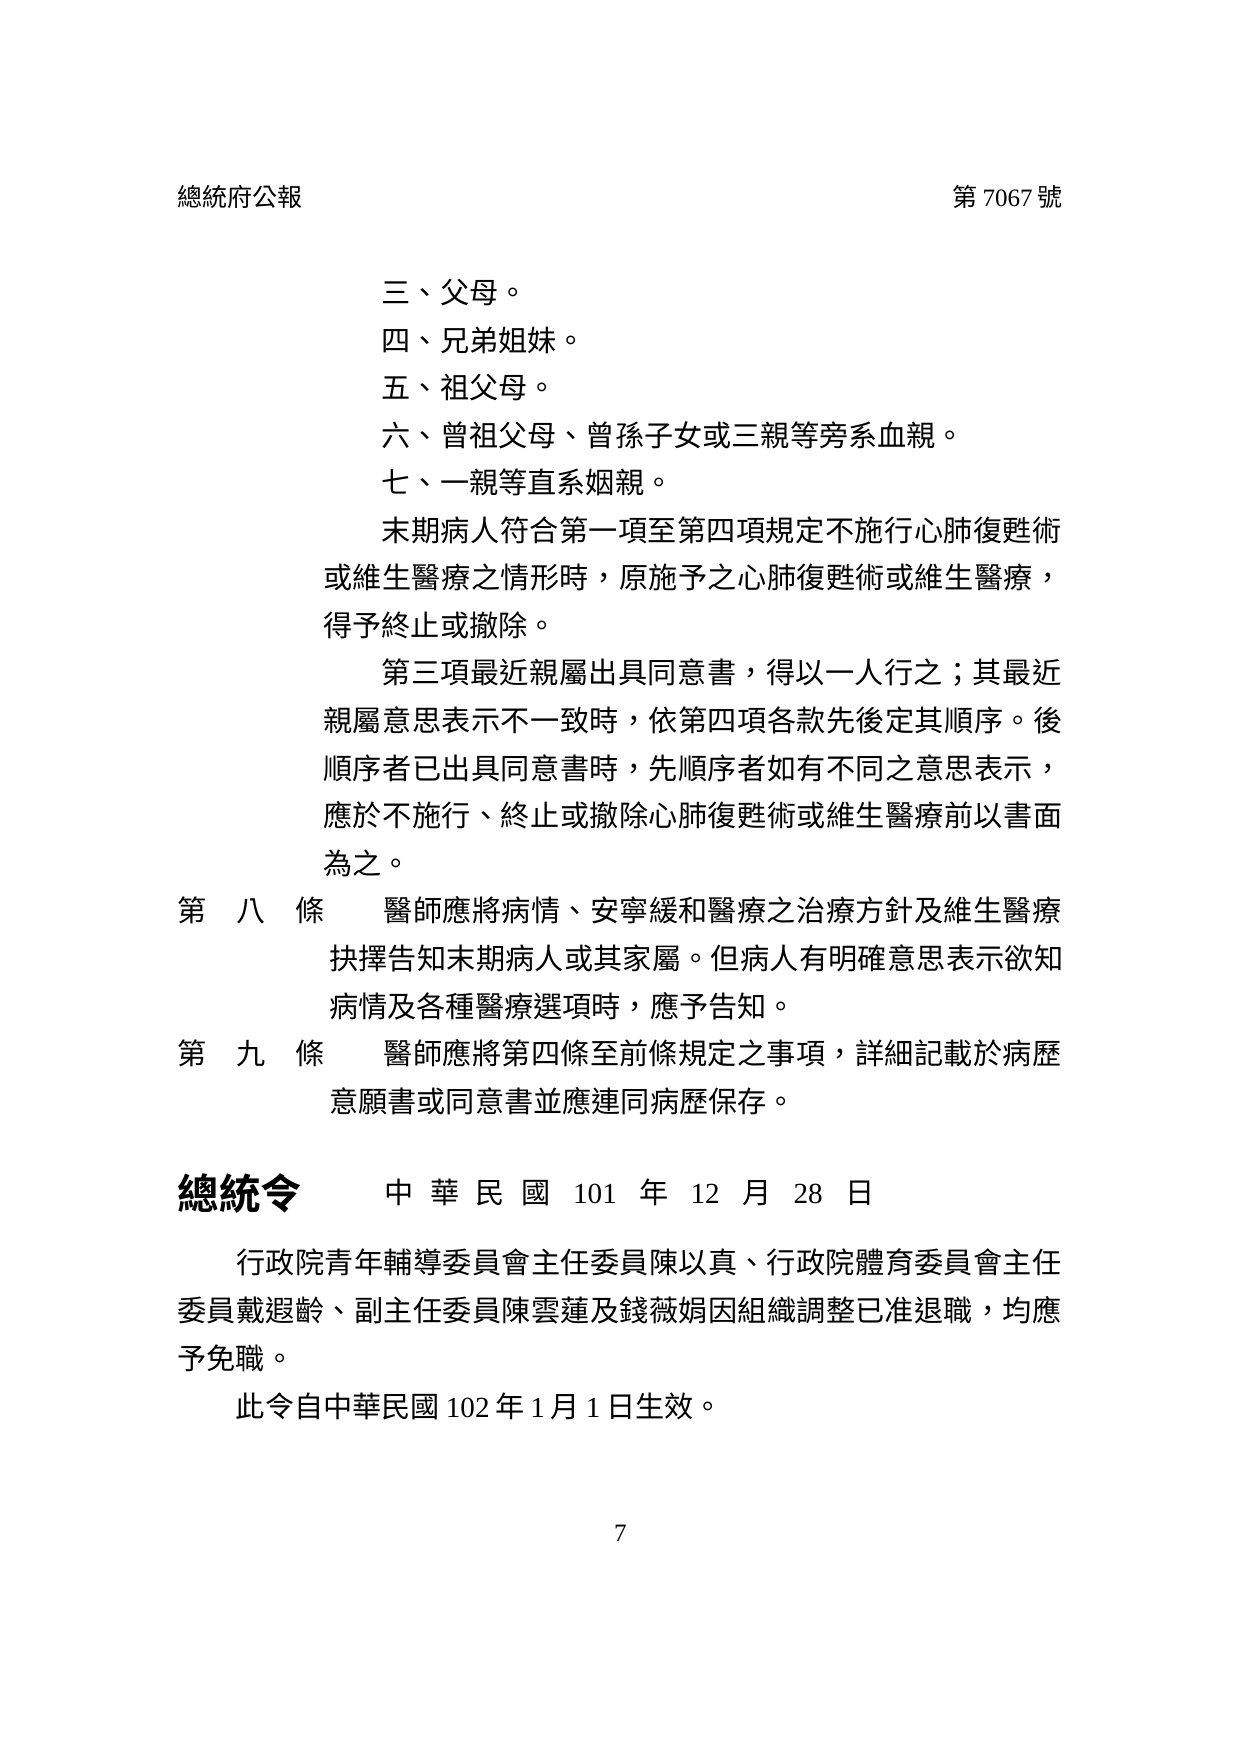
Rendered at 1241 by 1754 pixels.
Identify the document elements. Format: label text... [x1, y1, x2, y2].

text 五、祖父母。 [381, 361, 1063, 408]
text 三、父母。 [381, 266, 1063, 313]
text 第 八 條 醫師應將病情、安寧緩和醫療之治療方針及維生醫療抉擇告知末期病人或其家屬。但病人有明確意思表示欲知病情及各種醫療選項時，應予告知。 [177, 884, 1063, 1027]
text 末期病人符合第一項至第四項規定不施行心肺復甦術或維生醫療之情形時，原施予之心肺復甦術或維生醫療，得予終止或撤除。 [323, 503, 1063, 646]
table_header 總統令 [174, 1147, 381, 1236]
table_header 中華民國101年12月28日 [381, 1147, 877, 1236]
text 第 九 條 醫師應將第四條至前條規定之事項，詳細記載於病歷；意願書或同意書並應連同病歷保存。 [177, 1027, 1063, 1122]
text 行政院青年輔導委員會主任委員陳以真、行政院體育委員會主任委員戴遐齡、副主任委員陳雲蓮及錢薇娟因組織調整已准退職，均應予免職。 [177, 1236, 1063, 1379]
text 四、兄弟姐妹。 [381, 313, 1063, 361]
text 六、曾祖父母、曾孫子女或三親等旁系血親。 [381, 408, 1063, 455]
text 此令自中華民國102年1月1日生效。 [177, 1379, 1063, 1427]
text 七、一親等直系姻親。 [381, 455, 1063, 503]
text 第三項最近親屬出具同意書，得以一人行之；其最近親屬意思表示不一致時，依第四項各款先後定其順序。後順序者已出具同意書時，先順序者如有不同之意思表示，應於不施行、終止或撤除心肺復甦術或維生醫療前以書面為之。 [323, 646, 1063, 884]
